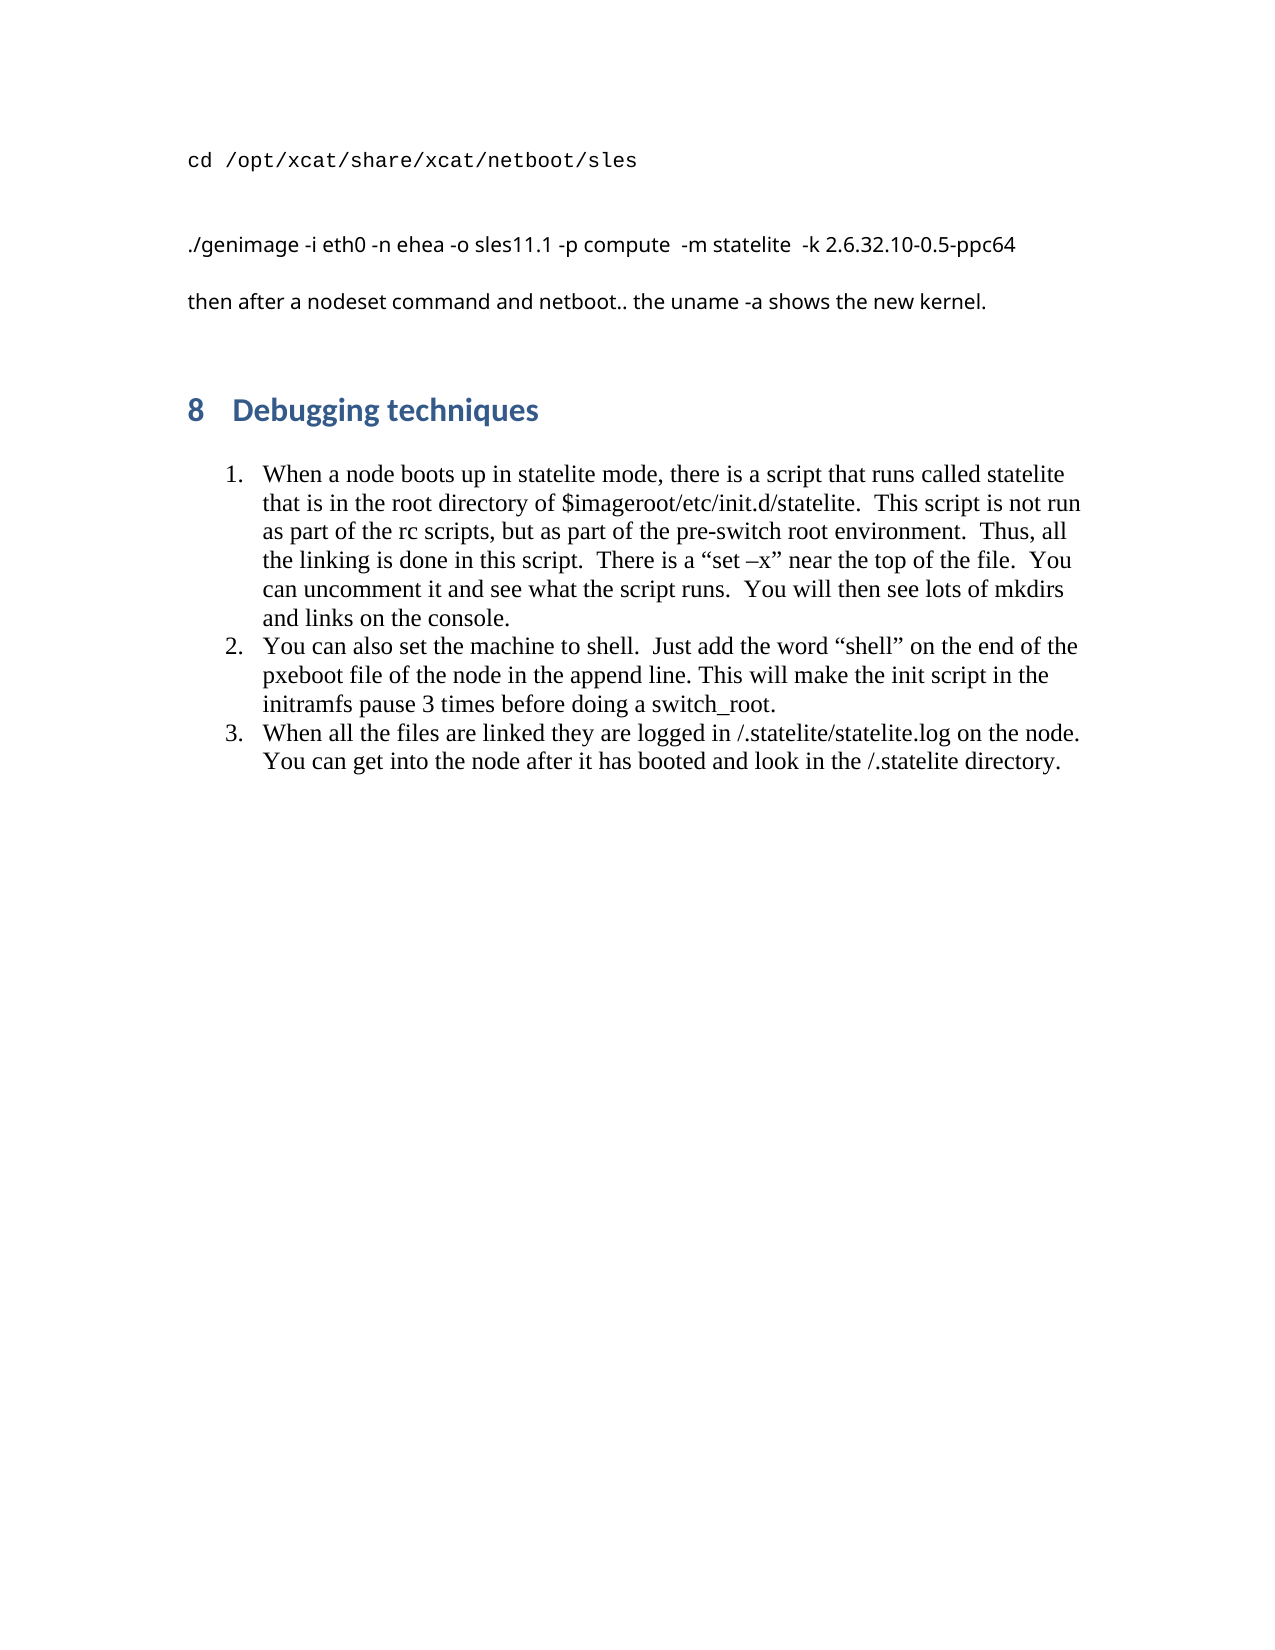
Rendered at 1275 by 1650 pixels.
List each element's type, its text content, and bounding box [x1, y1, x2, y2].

text ./genimage -i eth0 -n ehea -o sles11.1 -p compute -m statelite -k 2.6.32.10-0.5-ppc64 [187, 231, 1087, 259]
list You can also set the machine to shell. Just add the word “shell” on the end of the pxeboot file of the node in the append line. This will make the init script in the initramfs pause 3 times before doing a switch_root. [225, 631, 1087, 718]
list When a node boots up in statelite mode, there is a script that runs called statelite that is in the root directory of $imageroot/etc/init.d/statelite. This script is not run as part of the rc scripts, but as part of the pre-switch root environment. Thus, all the linking is done in this script. There is a “set –x” near the top of the file. You can uncomment it and see what the script runs. You will then see lots of mkdirs and links on the console. [225, 459, 1087, 631]
list When all the files are linked they are logged in /.statelite/statelite.log on the node. You can get into the node after it has booted and look in the /.statelite directory. [225, 718, 1087, 775]
text then after a nodeset command and netboot.. the uname -a shows the new kernel. [187, 287, 1087, 316]
text cd /opt/xcat/share/xcat/netboot/sles [187, 150, 1087, 174]
subtitle Debugging techniques [187, 389, 1087, 430]
